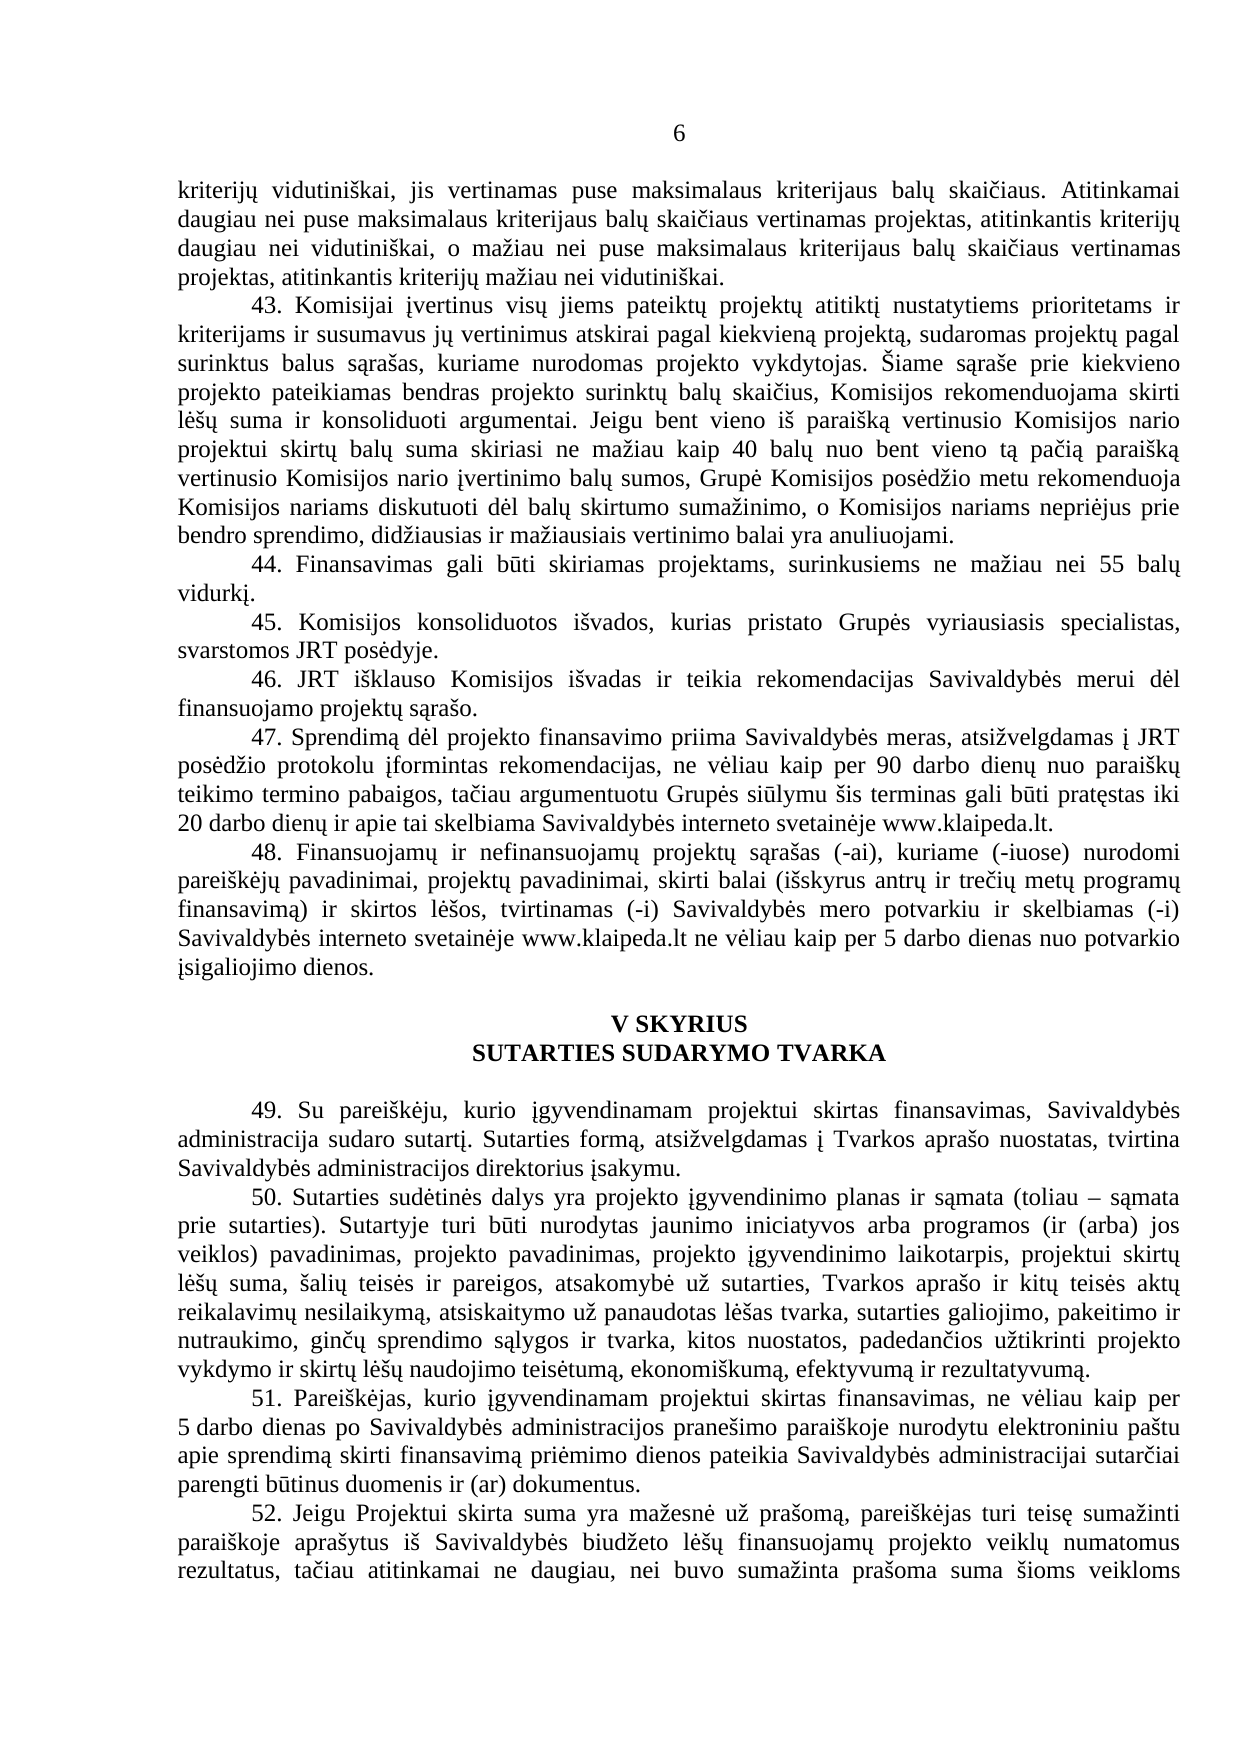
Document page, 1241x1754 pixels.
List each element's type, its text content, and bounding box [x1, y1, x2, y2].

text 45. Komisijos konsoliduotos išvados, kurias pristato Grupės vyriausiasis specialistas, svarstomos JRT posėdyje. [177, 607, 1181, 664]
text 43. Komisijai įvertinus visų jiems pateiktų projektų atitiktį nustatytiems prioritetams ir kriterijams ir susumavus jų vertinimus atskirai pagal kiekvieną projektą, sudaromas projektų pagal surinktus balus sąrašas, kuriame nurodomas projekto vykdytojas. Šiame sąraše prie kiekvieno projekto pateikiamas bendras projekto surinktų balų skaičius, Komisijos rekomenduojama skirti lėšų suma ir konsoliduoti argumentai. Jeigu bent vieno iš paraišką vertinusio Komisijos nario projektui skirtų balų suma skiriasi ne mažiau kaip 40 balų nuo bent vieno tą pačią paraišką vertinusio Komisijos nario įvertinimo balų sumos, Grupė Komisijos posėdžio metu rekomenduoja Komisijos nariams diskutuoti dėl balų skirtumo sumažinimo, o Komisijos nariams nepriėjus prie bendro sprendimo, didžiausias ir mažiausiais vertinimo balai yra anuliuojami. [177, 291, 1181, 549]
text 51. Pareiškėjas, kurio įgyvendinamam projektui skirtas finansavimas, ne vėliau kaip per 5 darbo dienas po Savivaldybės administracijos pranešimo paraiškoje nurodytu elektroniniu paštu apie sprendimą skirti finansavimą priėmimo dienos pateikia Savivaldybės administracijai sutarčiai parengti būtinus duomenis ir (ar) dokumentus. [177, 1383, 1181, 1498]
text 46. JRT išklauso Komisijos išvadas ir teikia rekomendacijas Savivaldybės merui dėl finansuojamo projektų sąrašo. [177, 664, 1181, 722]
text V SKYRIUS [177, 1009, 1181, 1038]
text 50. Sutarties sudėtinės dalys yra projekto įgyvendinimo planas ir sąmata (toliau – sąmata prie sutarties). Sutartyje turi būti nurodytas jaunimo iniciatyvos arba programos (ir (arba) jos veiklos) pavadinimas, projekto pavadinimas, projekto įgyvendinimo laikotarpis, projektui skirtų lėšų suma, šalių teisės ir pareigos, atsakomybė už sutarties, Tvarkos aprašo ir kitų teisės aktų reikalavimų nesilaikymą, atsiskaitymo už panaudotas lėšas tvarka, sutarties galiojimo, pakeitimo ir nutraukimo, ginčų sprendimo sąlygos ir tvarka, kitos nuostatos, padedančios užtikrinti projekto vykdymo ir skirtų lėšų naudojimo teisėtumą, ekonomiškumą, efektyvumą ir rezultatyvumą. [177, 1182, 1181, 1383]
text 49. Su pareiškėju, kurio įgyvendinamam projektui skirtas finansavimas, Savivaldybės administracija sudaro sutartį. Sutarties formą, atsižvelgdamas į Tvarkos aprašo nuostatas, tvirtina Savivaldybės administracijos direktorius įsakymu. [177, 1096, 1181, 1182]
text 52. Jeigu Projektui skirta suma yra mažesnė už prašomą, pareiškėjas turi teisę sumažinti paraiškoje aprašytus iš Savivaldybės biudžeto lėšų finansuojamų projekto veiklų numatomus rezultatus, tačiau atitinkamai ne daugiau, nei buvo sumažinta prašoma suma šioms veikloms [177, 1498, 1181, 1584]
text 47. Sprendimą dėl projekto finansavimo priima Savivaldybės meras, atsižvelgdamas į JRT posėdžio protokolu įformintas rekomendacijas, ne vėliau kaip per 90 darbo dienų nuo paraiškų teikimo termino pabaigos, tačiau argumentuotu Grupės siūlymu šis terminas gali būti pratęstas iki 20 darbo dienų ir apie tai skelbiama Savivaldybės interneto svetainėje www.klaipeda.lt. [177, 722, 1181, 837]
text kriterijų vidutiniškai, jis vertinamas puse maksimalaus kriterijaus balų skaičiaus. Atitinkamai daugiau nei puse maksimalaus kriterijaus balų skaičiaus vertinamas projektas, atitinkantis kriterijų daugiau nei vidutiniškai, o mažiau nei puse maksimalaus kriterijaus balų skaičiaus vertinamas projektas, atitinkantis kriterijų mažiau nei vidutiniškai. [177, 176, 1181, 291]
text 48. Finansuojamų ir nefinansuojamų projektų sąrašas (-ai), kuriame (-iuose) nurodomi pareiškėjų pavadinimai, projektų pavadinimai, skirti balai (išskyrus antrų ir trečių metų programų finansavimą) ir skirtos lėšos, tvirtinamas (-i) Savivaldybės mero potvarkiu ir skelbiamas (-i) Savivaldybės interneto svetainėje www.klaipeda.lt ne vėliau kaip per 5 darbo dienas nuo potvarkio įsigaliojimo dienos. [177, 837, 1181, 981]
text SUTARTIES SUDARYMO TVARKA [177, 1038, 1181, 1067]
text 44. Finansavimas gali būti skiriamas projektams, surinkusiems ne mažiau nei 55 balų vidurkį. [177, 549, 1181, 607]
